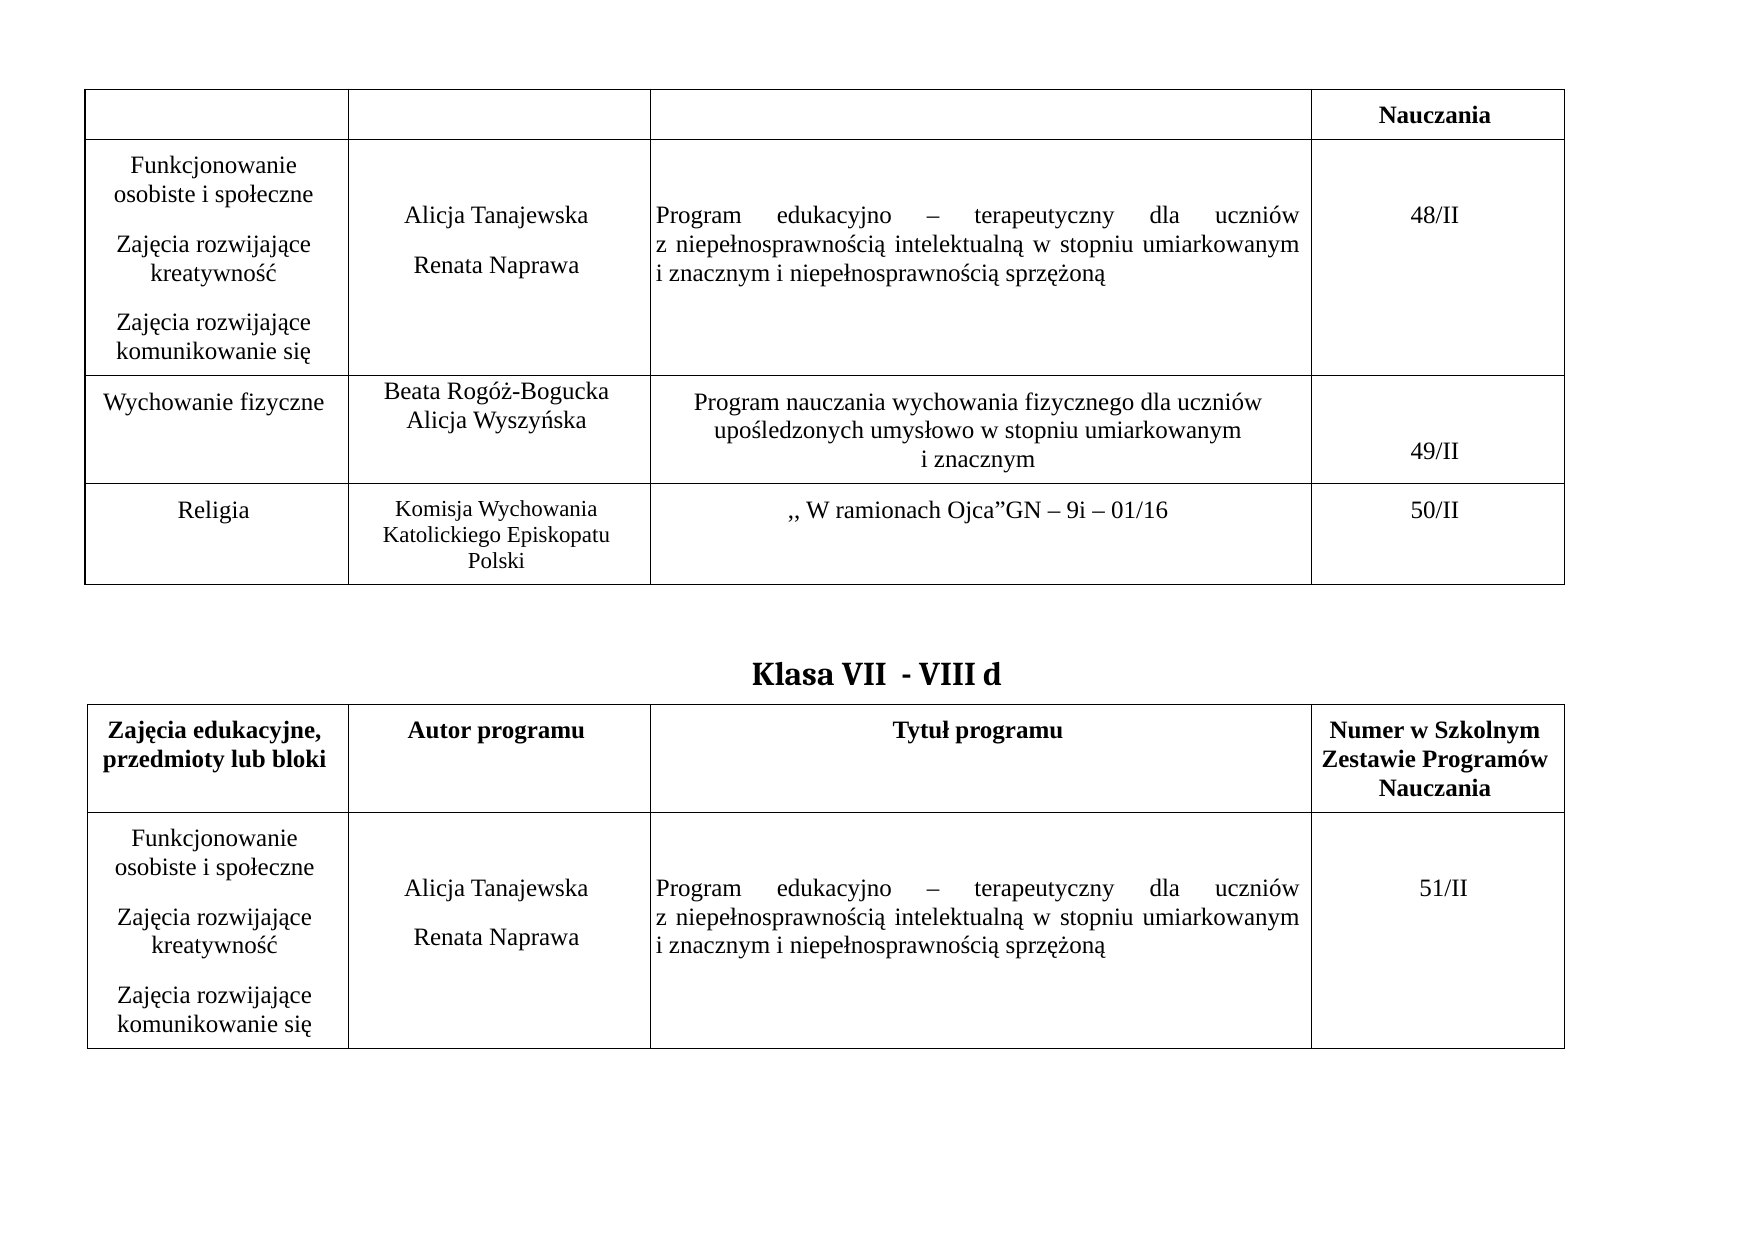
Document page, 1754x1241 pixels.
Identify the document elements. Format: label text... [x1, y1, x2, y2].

table_cell 49/II [1312, 376, 1564, 483]
table_header [349, 90, 650, 139]
table_cell 48/II [1312, 140, 1564, 375]
table_header Tytuł programu [651, 705, 1311, 812]
table_cell Wychowanie fizyczne [86, 376, 348, 483]
table_header Zajęcia edukacyjne, przedmioty lub bloki [88, 705, 348, 812]
table_header Numer w Szkolnym Zestawie Programów Nauczania [1312, 705, 1564, 812]
table_cell 51/II [1312, 813, 1564, 1048]
table_cell Funkcjonowanie osobiste i społeczne Zajęcia rozwijające kreatywność Zajęcia rozwijające komunikowanie się [86, 140, 348, 375]
table_header [651, 90, 1311, 139]
table_cell Alicja Tanajewska Renata Naprawa [349, 140, 650, 375]
table_header Autor programu [349, 705, 650, 812]
table_cell Alicja Tanajewska Renata Naprawa [349, 813, 650, 1048]
table_cell Program nauczania wychowania fizycznego dla uczniów upośledzonych umysłowo w stopniu umiarkowanym i znacznym [651, 376, 1311, 483]
table_cell Funkcjonowanie osobiste i społeczne Zajęcia rozwijające kreatywność Zajęcia rozwijające komunikowanie się [88, 813, 348, 1048]
table_cell Program edukacyjno – terapeutyczny dla uczniów z niepełnosprawnością intelektualną w stopniu umiarkowanym i znacznym i niepełnosprawnością sprzężoną [651, 140, 1311, 375]
text Klasa VII - VIII d [88, 655, 1665, 693]
table_header Nauczania [1312, 90, 1564, 139]
table_cell Religia [86, 484, 348, 584]
table_cell Komisja Wychowania Katolickiego Episkopatu Polski [349, 484, 650, 584]
table_cell Program edukacyjno – terapeutyczny dla uczniów z niepełnosprawnością intelektualną w stopniu umiarkowanym i znacznym i niepełnosprawnością sprzężoną [651, 813, 1311, 1048]
table_cell ,, W ramionach Ojca”GN – 9i – 01/16 [651, 484, 1311, 584]
table_cell 50/II [1312, 484, 1564, 584]
table_header [86, 90, 348, 139]
table_cell Beata Rogóż-Bogucka Alicja Wyszyńska [349, 376, 650, 483]
